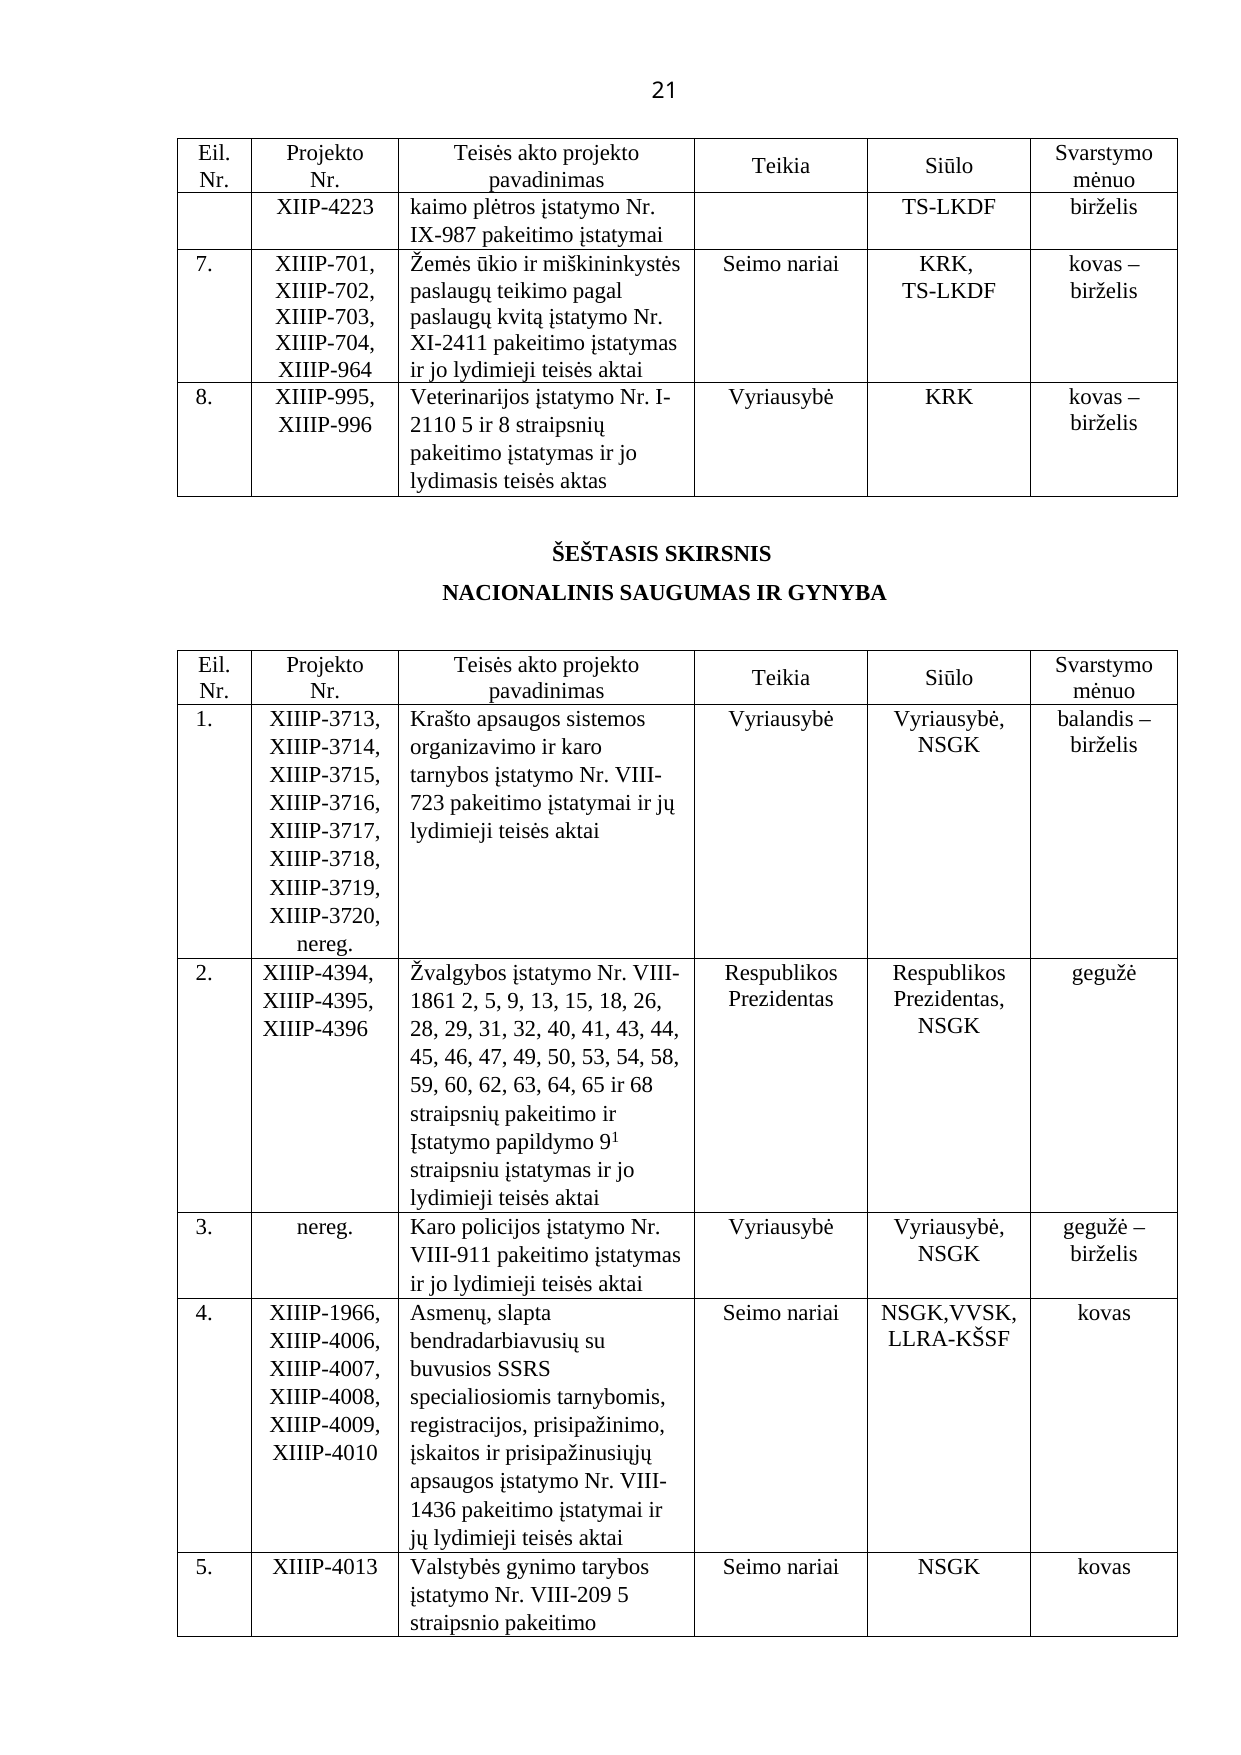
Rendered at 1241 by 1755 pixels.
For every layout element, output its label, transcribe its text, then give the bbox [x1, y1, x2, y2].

table_cell XIIIP-995, XIIIP-996 [252, 383, 398, 496]
table_cell NSGK,VVSK, LLRA-KŠSF [868, 1299, 1030, 1552]
table_cell gegužė [1031, 959, 1177, 1212]
table_cell kovas [1031, 1553, 1177, 1636]
table_cell XIIIP-3713, XIIIP-3714, XIIIP-3715, XIIIP-3716, XIIIP-3717, XIIIP-3718, XIIIP-3719, XIIIP-3720, nereg. [252, 705, 398, 958]
table_cell XIIIP-1966, XIIIP-4006, XIIIP-4007, XIIIP-4008, XIIIP-4009, XIIIP-4010 [252, 1299, 398, 1552]
table_header Projekto Nr. [252, 139, 398, 192]
table_cell 2. [178, 959, 251, 1212]
table_cell kaimo plėtros įstatymo Nr. IX-987 pakeitimo įstatymai [399, 193, 694, 249]
table_cell 4. [178, 1299, 251, 1552]
table_cell Vyriausybė, NSGK [868, 705, 1030, 958]
table_header Eil. Nr. [178, 139, 251, 192]
table_cell XIIIP-4013 [252, 1553, 398, 1636]
table_cell Vyriausybė [695, 383, 867, 496]
table_cell XIIIP-4394, XIIIP-4395, XIIIP-4396 [252, 959, 398, 1212]
table_cell 5. [178, 1553, 251, 1636]
table_cell Asmenų, slapta bendradarbiavusių su buvusios SSRS specialiosiomis tarnybomis, registracijos, prisipažinimo, įskaitos ir prisipažinusiųjų apsaugos įstatymo Nr. VIII-1436 pakeitimo įstatymai ir jų lydimieji teisės aktai [399, 1299, 694, 1552]
table_cell Respublikos Prezidentas [695, 959, 867, 1212]
table_header Svarstymo mėnuo [1031, 139, 1177, 192]
table_header Teisės akto projekto pavadinimas [399, 139, 694, 192]
table_header Siūlo [868, 651, 1030, 704]
table_header Projekto Nr. [252, 651, 398, 704]
table_cell kovas [1031, 1299, 1177, 1552]
table_cell 7. [178, 250, 251, 382]
table_cell XIIP-4223 [252, 193, 398, 249]
table_header Eil. Nr. [178, 651, 251, 704]
table_cell Vyriausybė, NSGK [868, 1213, 1030, 1298]
table_cell gegužė – birželis [1031, 1213, 1177, 1298]
table_cell [178, 193, 251, 249]
table_cell Žemės ūkio ir miškininkystės paslaugų teikimo pagal paslaugų kvitą įstatymo Nr. XI-2411 pakeitimo įstatymas ir jo lydimieji teisės aktai [399, 250, 694, 382]
table_cell Žvalgybos įstatymo Nr. VIII-1861 2, 5, 9, 13, 15, 18, 26, 28, 29, 31, 32, 40, 41, 43, 44, 45, 46, 47, 49, 50, 53, 54, 58, 59, 60, 62, 63, 64, 65 ir 68 straipsnių pakeitimo ir Įstatymo papildymo 91 straipsniu įstatymas ir jo lydimieji teisės aktai [399, 959, 694, 1212]
text ŠEŠTASIS SKIRSNIS [177, 540, 1152, 566]
table_cell Vyriausybė [695, 1213, 867, 1298]
table_cell Respublikos Prezidentas, NSGK [868, 959, 1030, 1212]
table_cell Seimo nariai [695, 1553, 867, 1636]
table_cell kovas – birželis [1031, 250, 1177, 382]
table_cell Seimo nariai [695, 1299, 867, 1552]
table_cell 1. [178, 705, 251, 958]
table_header Siūlo [868, 139, 1030, 192]
table_cell Karo policijos įstatymo Nr. VIII-911 pakeitimo įstatymas ir jo lydimieji teisės aktai [399, 1213, 694, 1298]
table_header Svarstymo mėnuo [1031, 651, 1177, 704]
table_cell XIIIP-701, XIIIP-702, XIIIP-703, XIIIP-704, XIIIP-964 [252, 250, 398, 382]
table_cell 3. [178, 1213, 251, 1298]
table_cell KRK, TS-LKDF [868, 250, 1030, 382]
table_cell KRK [868, 383, 1030, 496]
table_cell Veterinarijos įstatymo Nr. I-2110 5 ir 8 straipsnių pakeitimo įstatymas ir jo lydimasis teisės aktas [399, 383, 694, 496]
table_cell Valstybės gynimo tarybos įstatymo Nr. VIII-209 5 straipsnio pakeitimo [399, 1553, 694, 1636]
table_cell birželis [1031, 193, 1177, 249]
table_cell kovas – birželis [1031, 383, 1177, 496]
table_cell NSGK [868, 1553, 1030, 1636]
text NACIONALINIS SAUGUMAS IR GYNYBA [177, 579, 1152, 606]
table_cell TS-LKDF [868, 193, 1030, 249]
table_cell [695, 193, 867, 249]
table_header Teikia [695, 139, 867, 192]
table_header Teikia [695, 651, 867, 704]
table_cell Seimo nariai [695, 250, 867, 382]
table_cell nereg. [252, 1213, 398, 1298]
table_cell Krašto apsaugos sistemos organizavimo ir karo tarnybos įstatymo Nr. VIII-723 pakeitimo įstatymai ir jų lydimieji teisės aktai [399, 705, 694, 958]
table_cell balandis – birželis [1031, 705, 1177, 958]
table_header Teisės akto projekto pavadinimas [399, 651, 694, 704]
table_cell 8. [178, 383, 251, 496]
table_cell Vyriausybė [695, 705, 867, 958]
